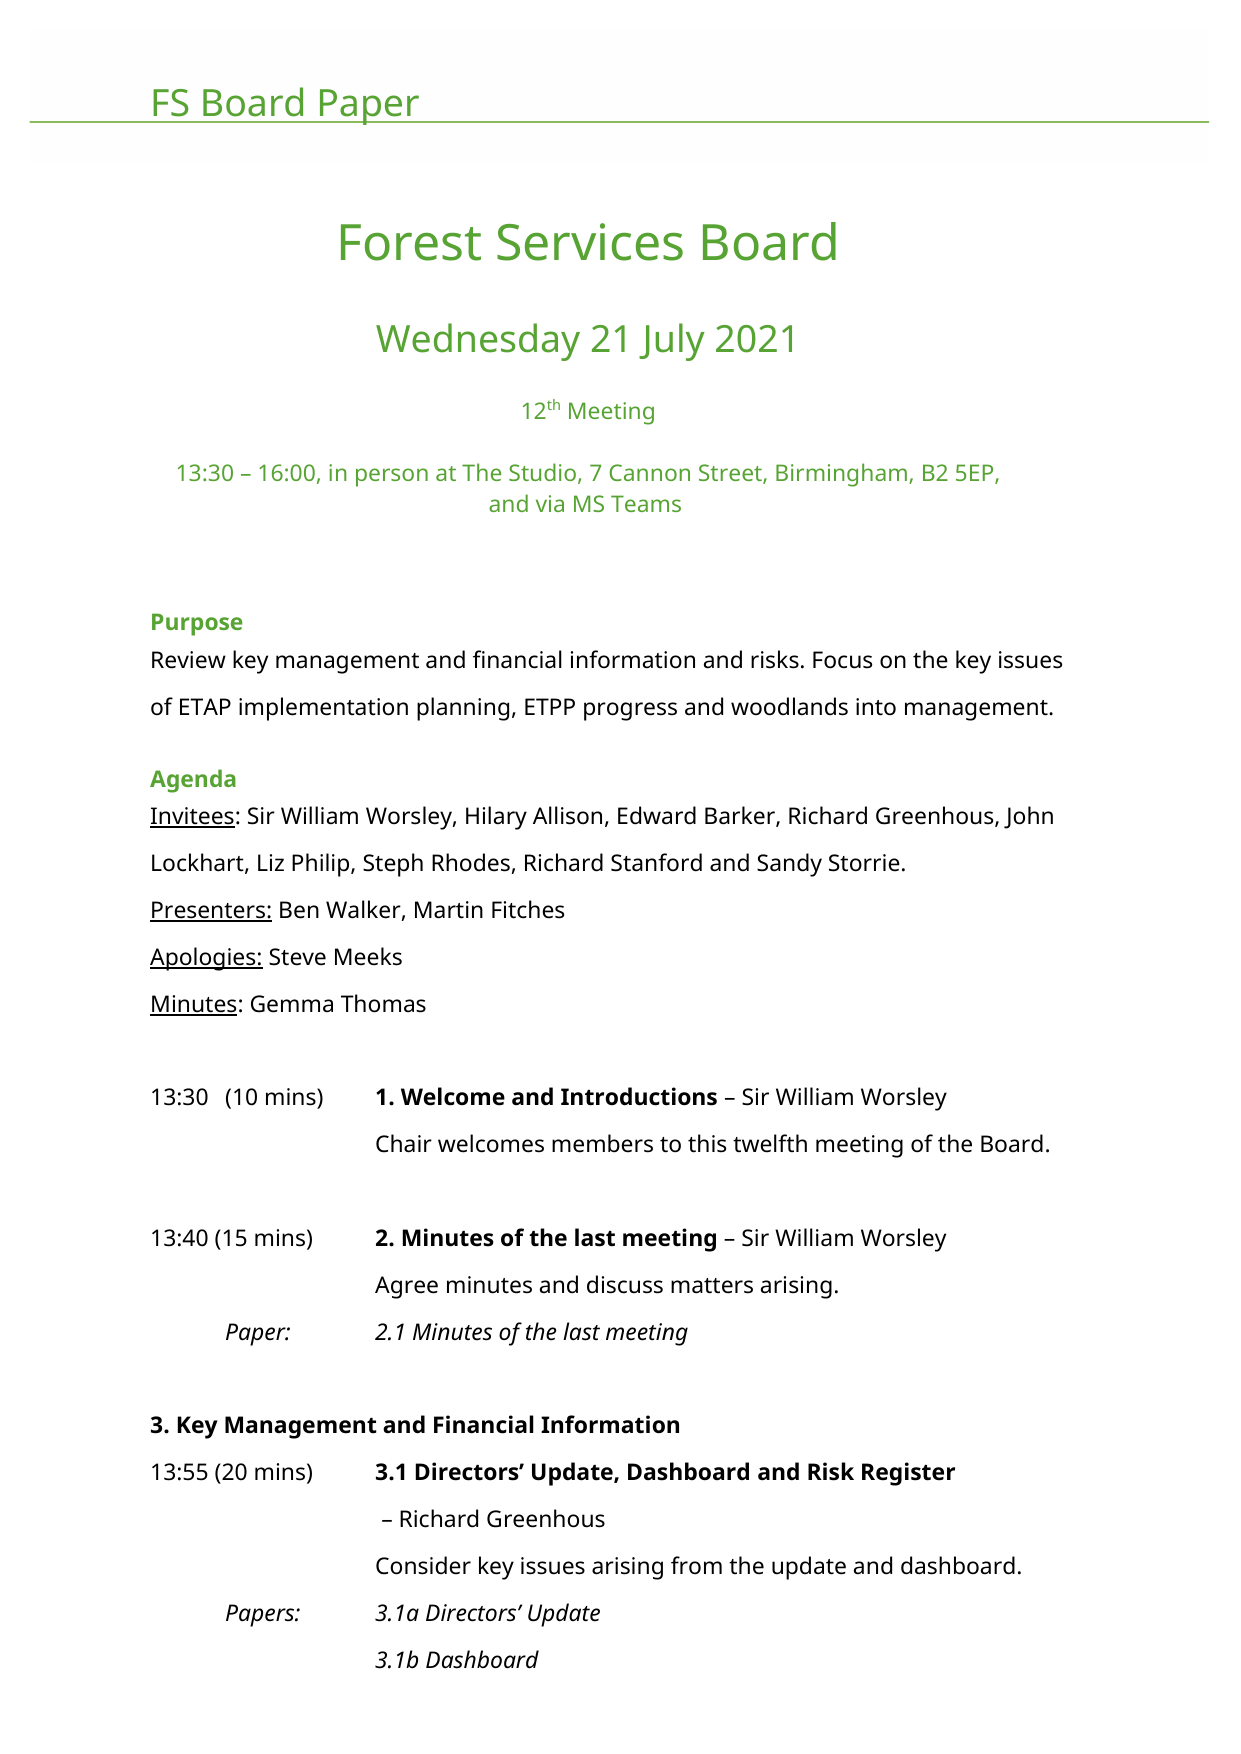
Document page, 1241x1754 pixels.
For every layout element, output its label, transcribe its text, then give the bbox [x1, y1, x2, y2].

text Presenters: Ben Walker, Martin Fitches [150, 894, 1090, 925]
text Agree minutes and discuss matters arising. [150, 1269, 1090, 1300]
text Invitees: Sir William Worsley, Hilary Allison, Edward Barker, Richard Greenhous, John Lockhart, Liz Philip, Steph Rhodes, Richard Stanford and Sandy Storrie. [150, 800, 1090, 878]
text Paper: 2.1 Minutes of the last meeting [225, 1316, 1090, 1347]
text Chair welcomes members to this twelfth meeting of the Board. [375, 1128, 1090, 1159]
subtitle Purpose [150, 606, 1090, 637]
text Review key management and financial information and risks. Focus on the key issues of ETAP implementation planning, ETPP progress and woodlands into management. [150, 644, 1090, 722]
text 13:55 (20 mins) 3.1 Directors’ Update, Dashboard and Risk Register [150, 1456, 1090, 1487]
table_header Forest Services Board Wednesday 21 July 2021 12th Meeting 13:30 – 16:00, in person at The Studio, 7 Cannon Street, Birmingham, B2 5EP, and via MS Teams [156, 207, 1020, 581]
text 13:40 (15 mins) 2. Minutes of the last meeting – Sir William Worsley [150, 1222, 1090, 1253]
text Papers: 3.1a Directors’ Update [225, 1597, 1090, 1628]
text 3.1b Dashboard [375, 1644, 1090, 1675]
subtitle Agenda [150, 762, 1090, 794]
text 3. Key Management and Financial Information [150, 1409, 1090, 1441]
text – Richard Greenhous [375, 1503, 1090, 1534]
text Apologies: Steve Meeks [150, 941, 1090, 972]
text Consider key issues arising from the update and dashboard. [375, 1550, 1090, 1581]
table_header [88, 207, 156, 581]
text 13:30 (10 mins) 1. Welcome and Introductions – Sir William Worsley [150, 1081, 1090, 1112]
text Minutes: Gemma Thomas [150, 987, 1090, 1019]
table_header [1020, 207, 1240, 581]
